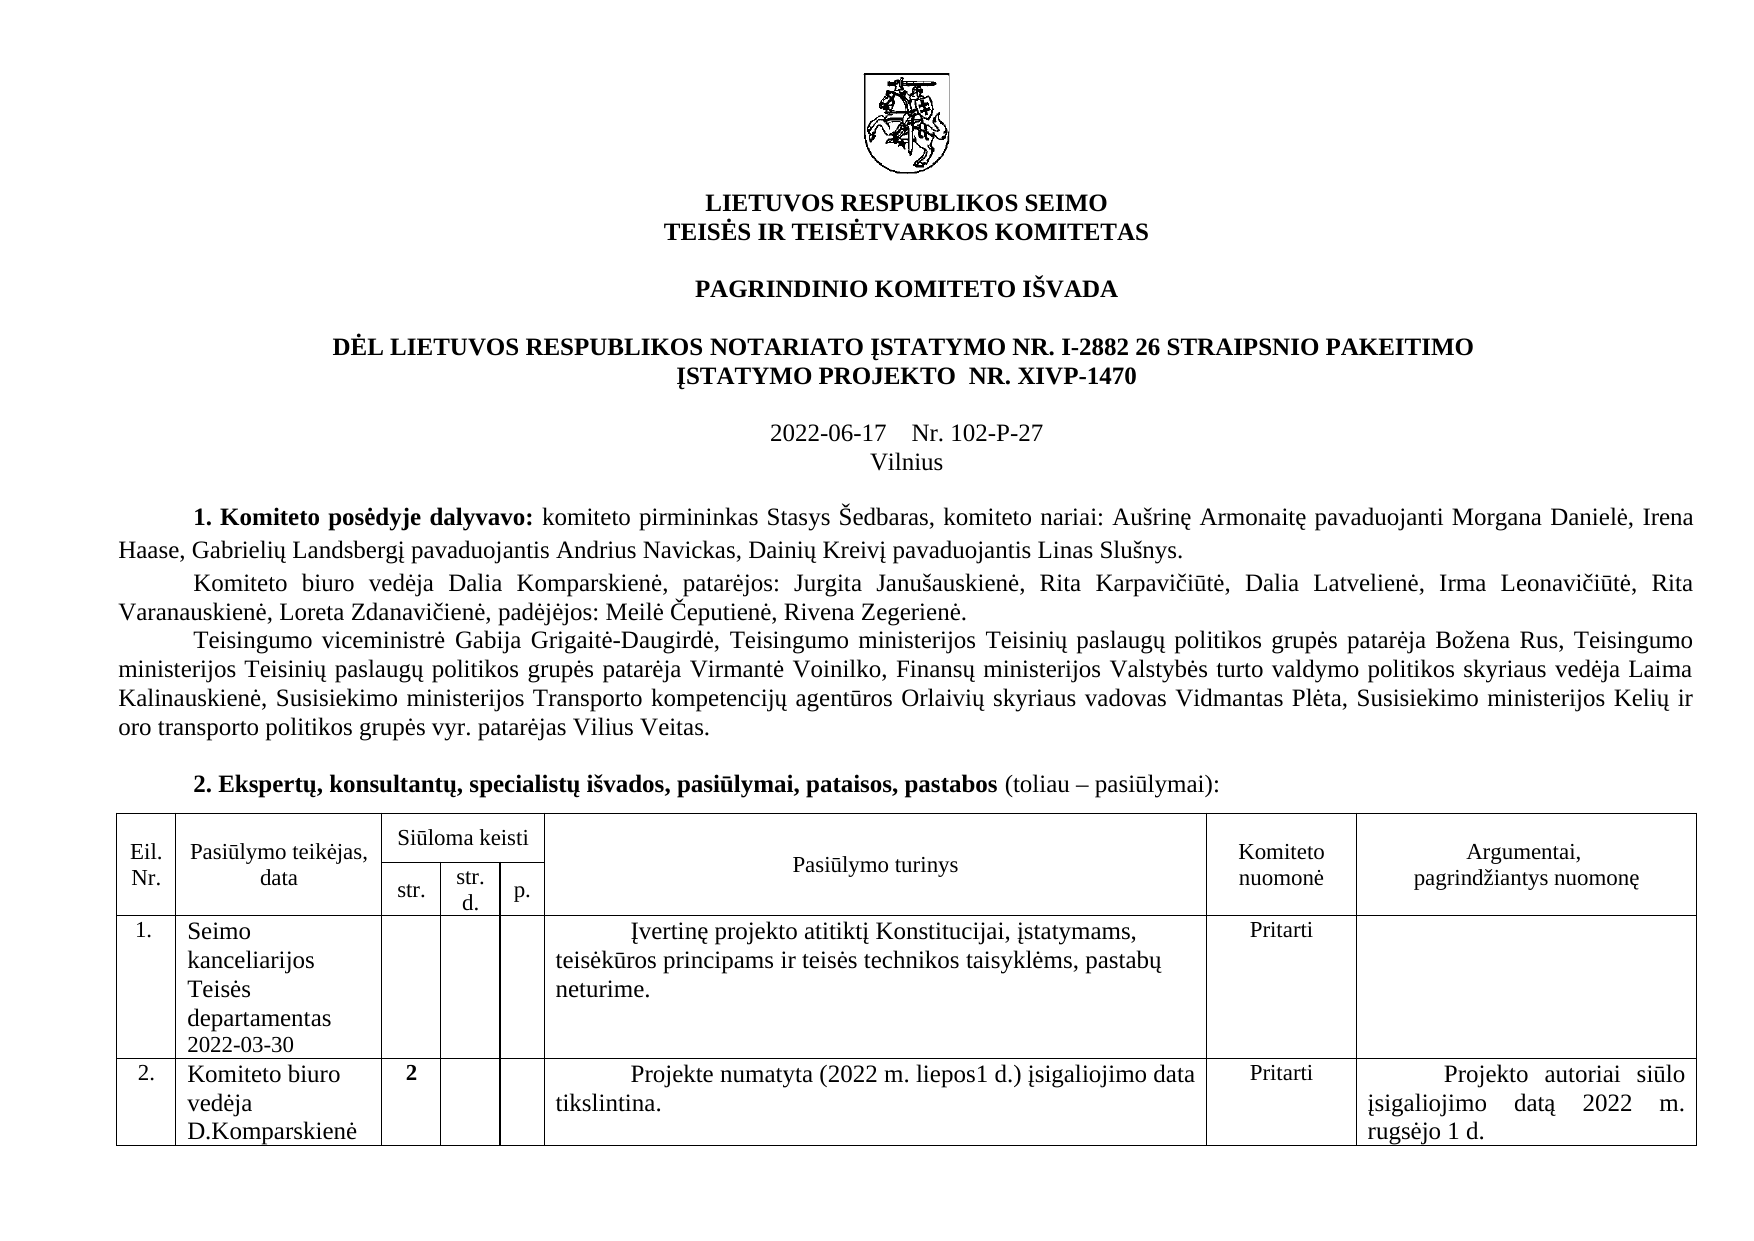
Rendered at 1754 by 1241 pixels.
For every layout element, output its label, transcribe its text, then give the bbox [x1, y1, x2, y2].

table_header Pasiūlymo turinys [545, 814, 1206, 915]
text ĮSTATYMO PROJEKTO NR. XIVP-1470 [118, 361, 1695, 389]
text Teisės ir teisėtvarkos komitetas [118, 217, 1695, 246]
text Vilnius [118, 447, 1695, 476]
table_cell [501, 1059, 544, 1145]
text PAGRINDINIO KOMITETO IŠVADA [118, 274, 1695, 303]
table_cell Seimo kanceliarijos Teisės departamentas 2022-03-30 [176, 916, 381, 1058]
text LIETUVOS RESPUBLIKOS SEIMO [118, 188, 1695, 217]
table_cell [441, 916, 499, 1058]
table_header Siūloma keisti [382, 814, 544, 862]
table_cell [441, 1059, 499, 1145]
table_cell Pritarti [1207, 1059, 1356, 1145]
table_cell 1. [117, 916, 175, 1058]
text 1. Komiteto posėdyje dalyvavo: komiteto pirmininkas Stasys Šedbaras, komiteto nariai: Aušrinę Armonaitę pavaduojanti Morgana Danielė, Irena Haase, Gabrielių Landsbergį pavaduojantis Andrius Navickas, Dainių Kreivį pavaduojantis Linas Slušnys. [118, 502, 1695, 564]
table_cell Įvertinę projekto atitiktį Konstitucijai, įstatymams, teisėkūros principams ir teisės technikos taisyklėms, pastabų neturime. [545, 916, 1206, 1058]
table_cell str. [382, 863, 440, 915]
table_cell [1357, 916, 1696, 1058]
text 2022-06-17 Nr. 102-P-27 [118, 418, 1695, 447]
table_cell 2. [117, 1059, 175, 1145]
table_cell [382, 916, 440, 1058]
table_cell Projekte numatyta (2022 m. liepos1 d.) įsigaliojimo data tikslintina. [545, 1059, 1206, 1145]
subtitle 2. Ekspertų, konsultantų, specialistų išvados, pasiūlymai, pataisos, pastabos (toliau – pasiūlymai): [118, 769, 1695, 798]
table_cell Projekto autoriai siūlo įsigaliojimo datą 2022 m. rugsėjo 1 d. [1357, 1059, 1696, 1145]
table_header Eil. Nr. [117, 814, 175, 915]
table_header Komiteto nuomonė [1207, 814, 1356, 915]
table_cell Komiteto biuro vedėja D.Komparskienė [176, 1059, 381, 1145]
table_cell 2 [382, 1059, 440, 1145]
table_cell p. [501, 863, 544, 915]
text Teisingumo viceministrė Gabija Grigaitė-Daugirdė, Teisingumo ministerijos Teisinių paslaugų politikos grupės patarėja Božena Rus, Teisingumo ministerijos Teisinių paslaugų politikos grupės patarėja Virmantė Voinilko, Finansų ministerijos Valstybės turto valdymo politikos skyriaus vedėja Laima Kalinauskienė, Susisiekimo ministerijos Transporto kompetencijų agentūros Orlaivių skyriaus vadovas Vidmantas Plėta, Susisiekimo ministerijos Kelių ir oro transporto politikos grupės vyr. patarėjas Vilius Veitas. [118, 626, 1695, 741]
text Komiteto biuro vedėja Dalia Komparskienė, patarėjos: Jurgita Janušauskienė, Rita Karpavičiūtė, Dalia Latvelienė, Irma Leonavičiūtė, Rita Varanauskienė, Loreta Zdanavičienė, padėjėjos: Meilė Čeputienė, Rivena Zegerienė. [118, 568, 1695, 626]
table_header Pasiūlymo teikėjas, data [176, 814, 381, 915]
text DĖL LIETUVOS RESPUBLIKOS NOTARIATO ĮSTATYMO NR. I-2882 26 STRAIPSNIO PAKEITIMO [118, 332, 1695, 361]
table_header Argumentai, pagrindžiantys nuomonę [1357, 814, 1696, 915]
table_cell str. d. [441, 863, 499, 915]
table_cell Pritarti [1207, 916, 1356, 1058]
table_cell [501, 916, 544, 1058]
